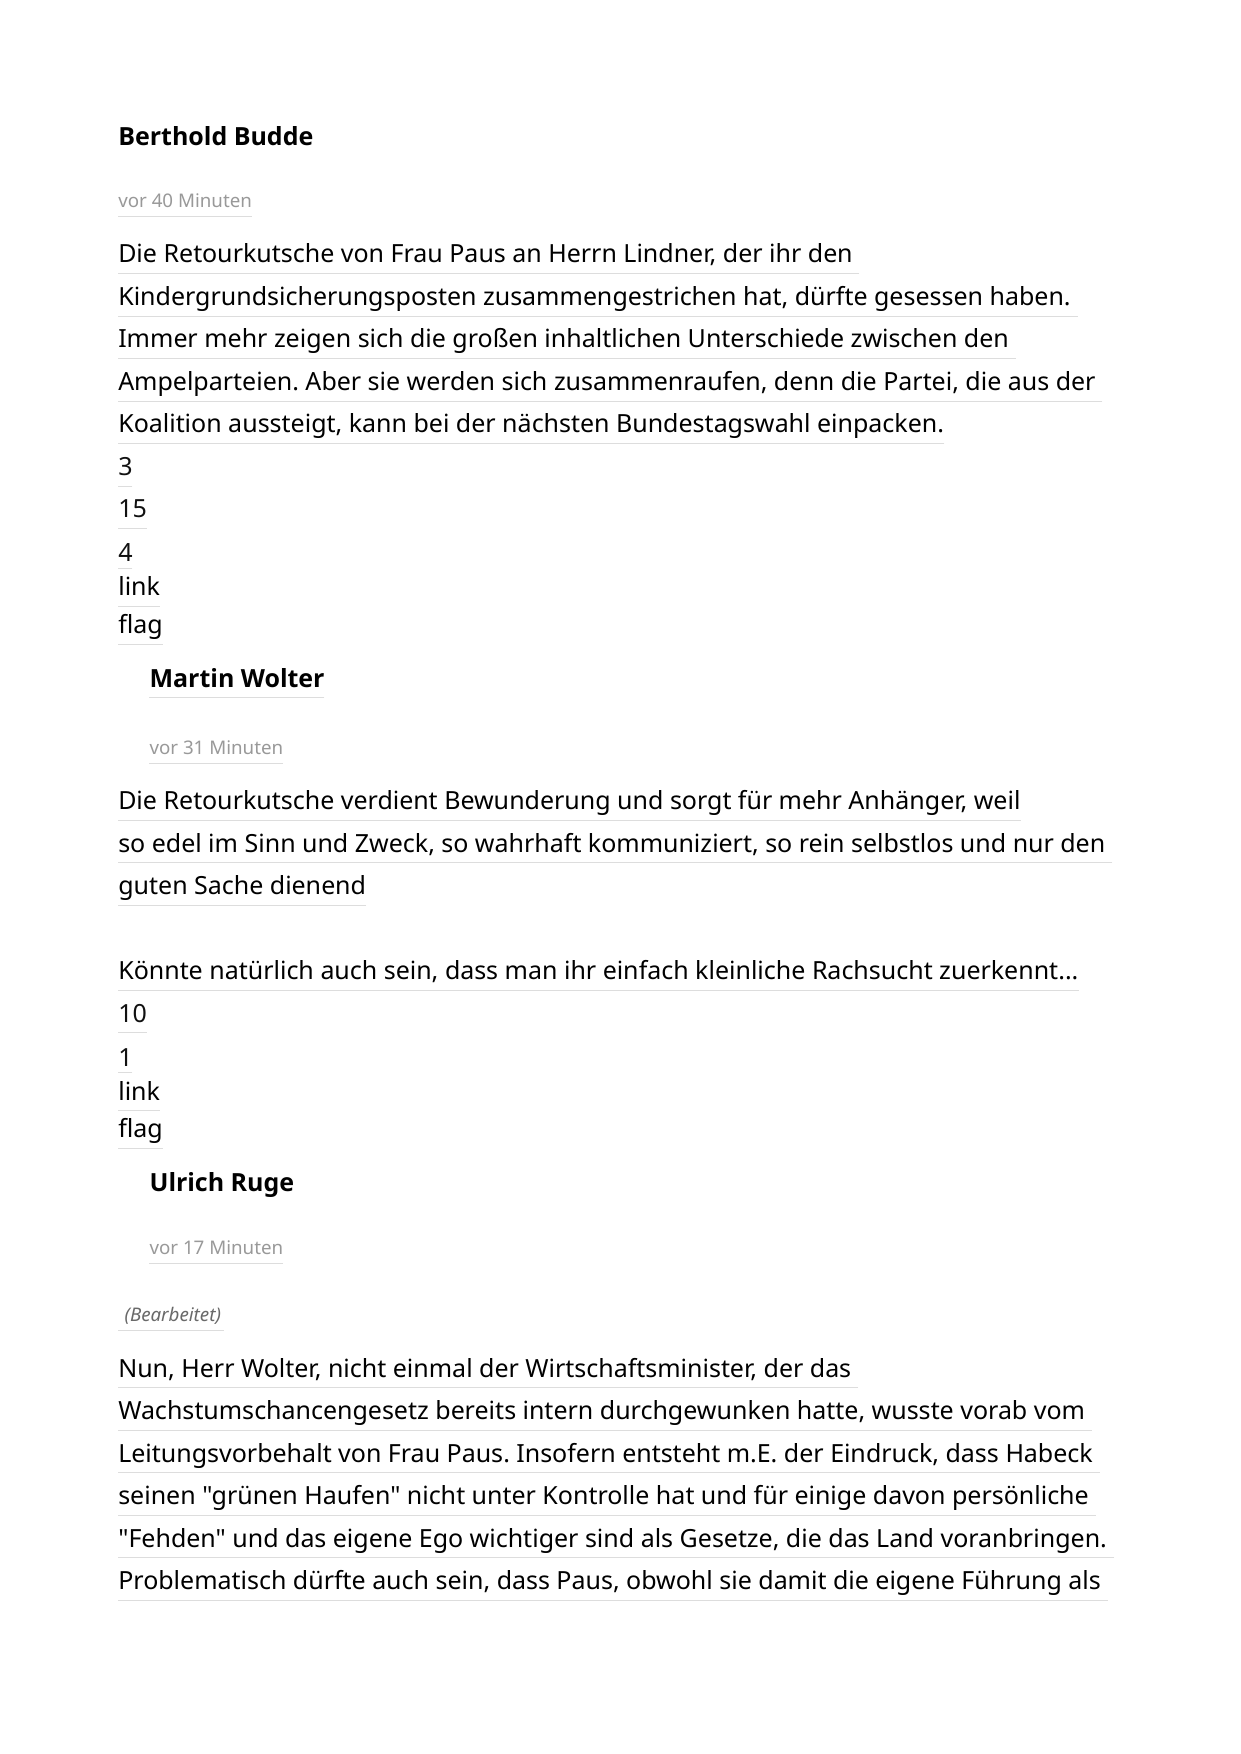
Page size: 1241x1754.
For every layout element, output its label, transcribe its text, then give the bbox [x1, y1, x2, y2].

text vor 31 Minuten [149, 734, 1117, 764]
text Ulrich Ruge [149, 1165, 1122, 1199]
text Die Retourkutsche von Frau Paus an Herrn Lindner, der ihr den Kindergrundsicherungsposten zusammengestrichen hat, dürfte gesessen haben. Immer mehr zeigen sich die großen inhaltlichen Unterschiede zwischen den Ampelparteien. Aber sie werden sich zusammenraufen, denn die Partei, die aus der Koalition aussteigt, kann bei der nächsten Bundestagswahl einpacken. [118, 236, 1122, 444]
text 3 [118, 448, 1122, 487]
text Martin Wolter [149, 661, 1122, 698]
text vor 40 Minuten [118, 187, 1117, 217]
text Berthold Budde [118, 118, 1122, 152]
text Nun, Herr Wolter, nicht einmal der Wirtschaftsminister, der das Wachstumschancengesetz bereits intern durchgewunken hatte, wusste vorab vom Leitungsvorbehalt von Frau Paus. Insofern entsteht m.E. der Eindruck, dass Habeck seinen "grünen Haufen" nicht unter Kontrolle hat und für einige davon persönliche "Fehden" und das eigene Ego wichtiger sind als Gesetze, die das Land voranbringen. Problematisch dürfte auch sein, dass Paus, obwohl sie damit die eigene Führung als [118, 1351, 1122, 1601]
text flag [118, 607, 1122, 645]
text 4 [118, 533, 1122, 569]
text (Bearbeitet) [118, 1298, 1122, 1331]
text 1 [118, 1038, 1122, 1073]
text 10 [118, 995, 1122, 1033]
text vor 17 Minuten [149, 1234, 1117, 1264]
text Die Retourkutsche verdient Bewunderung und sorgt für mehr Anhänger, weil so edel im Sinn und Zweck, so wahrhaft kommuniziert, so rein selbstlos und nur den guten Sache dienend Könnte natürlich auch sein, dass man ihr einfach kleinliche Rachsucht zuerkennt... [118, 783, 1122, 991]
text link [118, 1073, 1122, 1111]
text flag [118, 1111, 1122, 1149]
text link [118, 569, 1122, 607]
text 15 [118, 491, 1122, 529]
